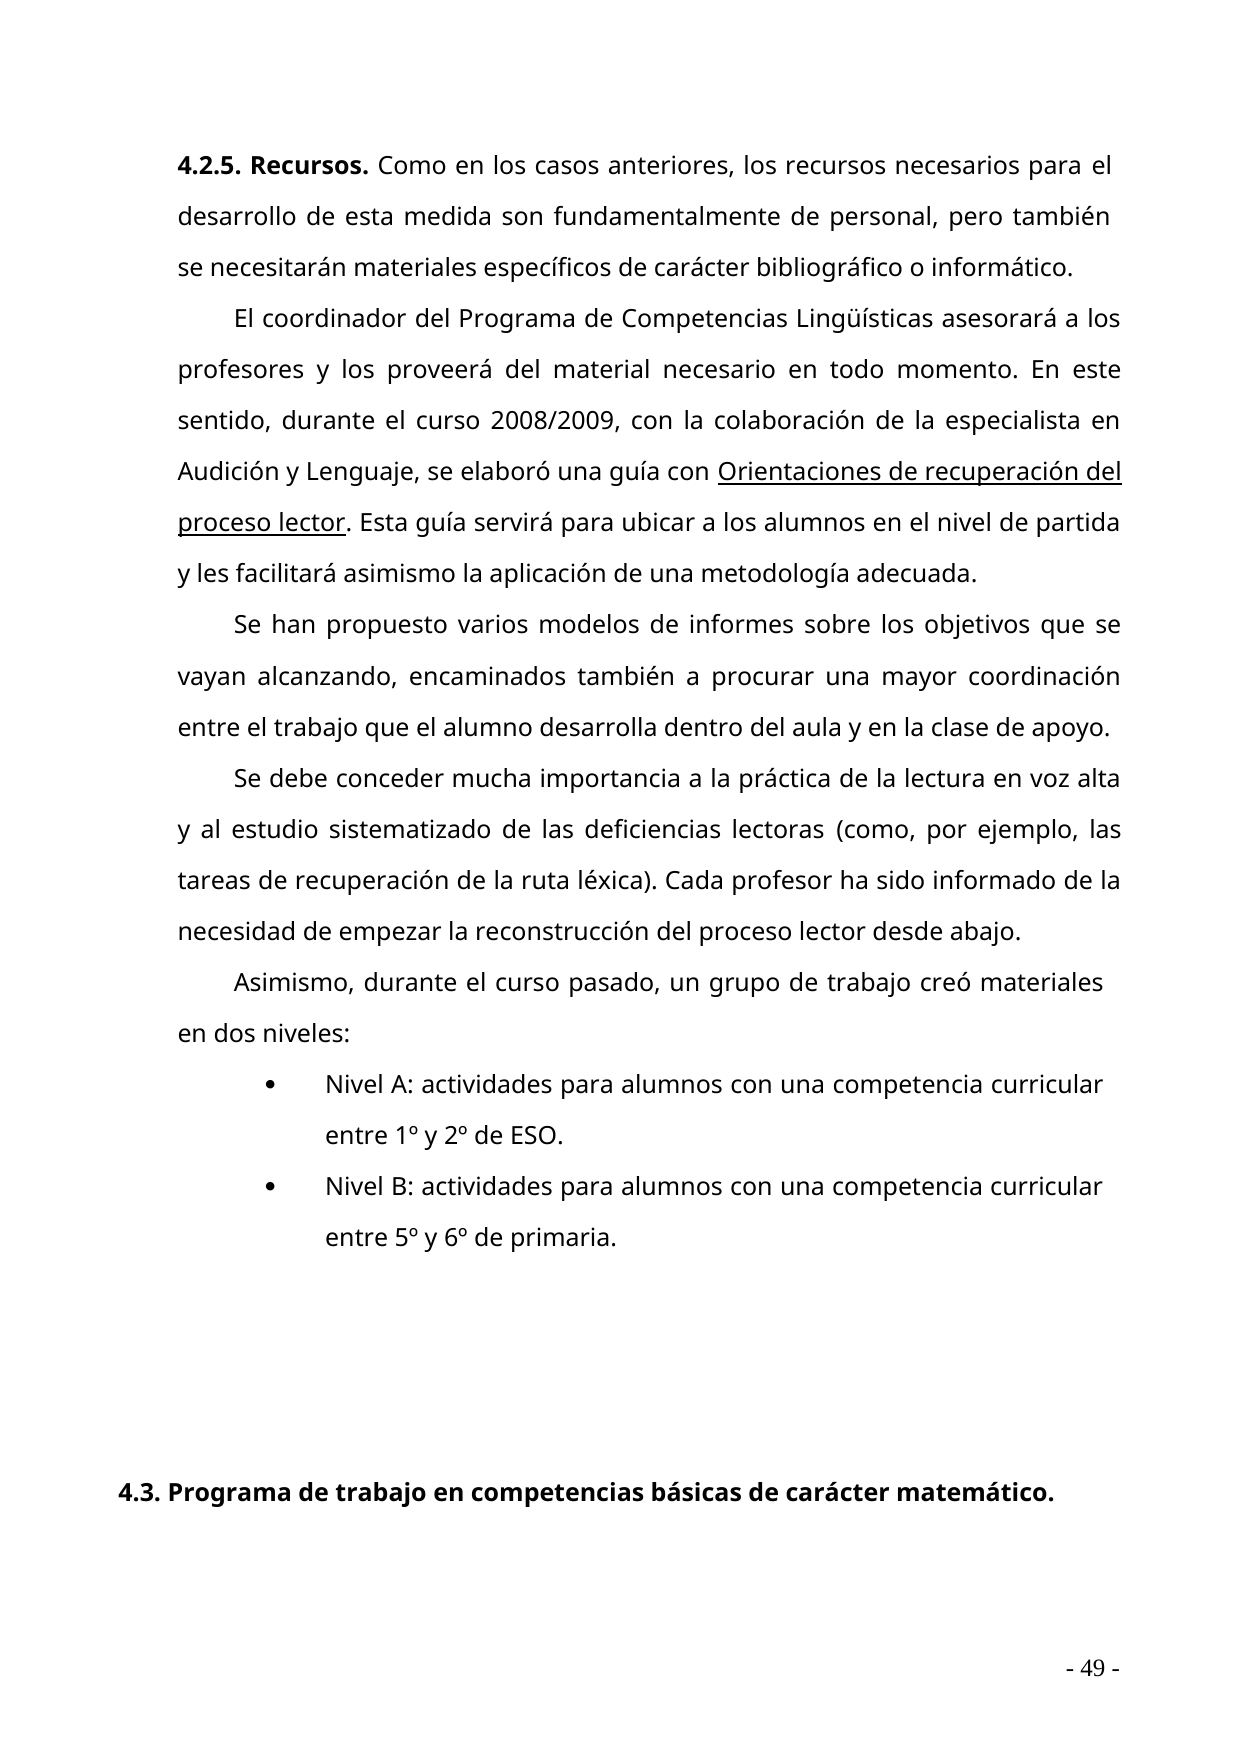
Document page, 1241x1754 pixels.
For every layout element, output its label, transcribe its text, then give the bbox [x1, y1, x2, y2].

list Nivel B: actividades para alumnos con una competencia curricular entre 5º y 6º de primaria. [266, 1168, 1104, 1254]
text Asimismo, durante el curso pasado, un grupo de trabajo creó materiales en dos niveles: [177, 964, 1104, 1049]
text El coordinador del Programa de Competencias Lingüísticas asesorará a los profesores y los proveerá del material necesario en todo momento. En este sentido, durante el curso 2008/2009, con la colaboración de la especialista en Audición y Lenguaje, se elaboró una guía con Orientaciones de recuperación del proceso lector. Esta guía servirá para ubicar a los alumnos en el nivel de partida y les facilitará asimismo la aplicación de una metodología adecuada. [177, 301, 1122, 590]
text 4.3. Programa de trabajo en competencias básicas de carácter matemático. [118, 1475, 1104, 1509]
text Se han propuesto varios modelos de informes sobre los objetivos que se vayan alcanzando, encaminados también a procurar una mayor coordinación entre el trabajo que el alumno desarrolla dentro del aula y en la clase de apoyo. [177, 607, 1122, 743]
list Nivel A: actividades para alumnos con una competencia curricular entre 1º y 2º de ESO. [266, 1066, 1104, 1152]
text 4.2.5. Recursos. Como en los casos anteriores, los recursos necesarios para el desarrollo de esta medida son fundamentalmente de personal, pero también se necesitarán materiales específicos de carácter bibliográfico o informático. [177, 148, 1112, 284]
text Se debe conceder mucha importancia a la práctica de la lectura en voz alta y al estudio sistematizado de las deficiencias lectoras (como, por ejemplo, las tareas de recuperación de la ruta léxica). Cada profesor ha sido informado de la necesidad de empezar la reconstrucción del proceso lector desde abajo. [177, 760, 1122, 947]
